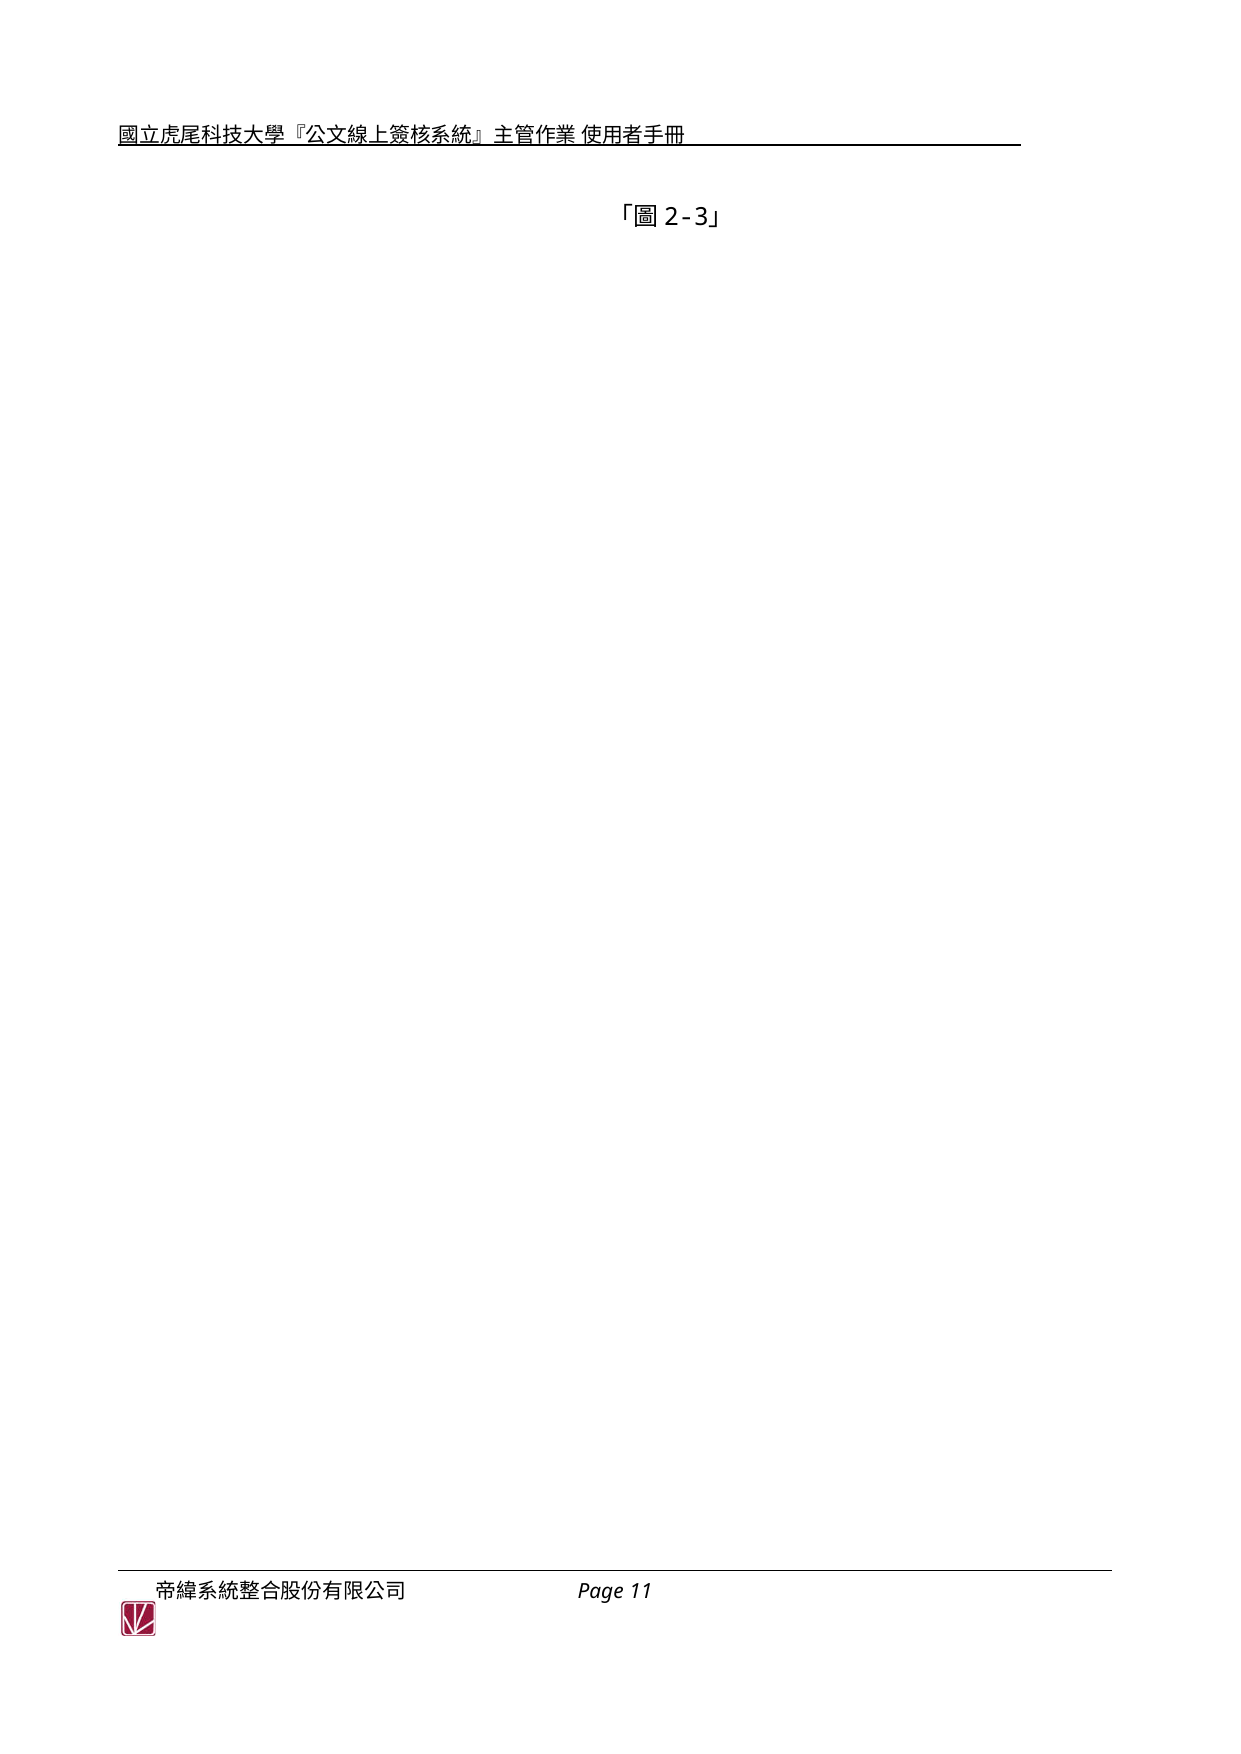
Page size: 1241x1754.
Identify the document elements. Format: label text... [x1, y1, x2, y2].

text 「圖2-3」 [220, 173, 1122, 235]
